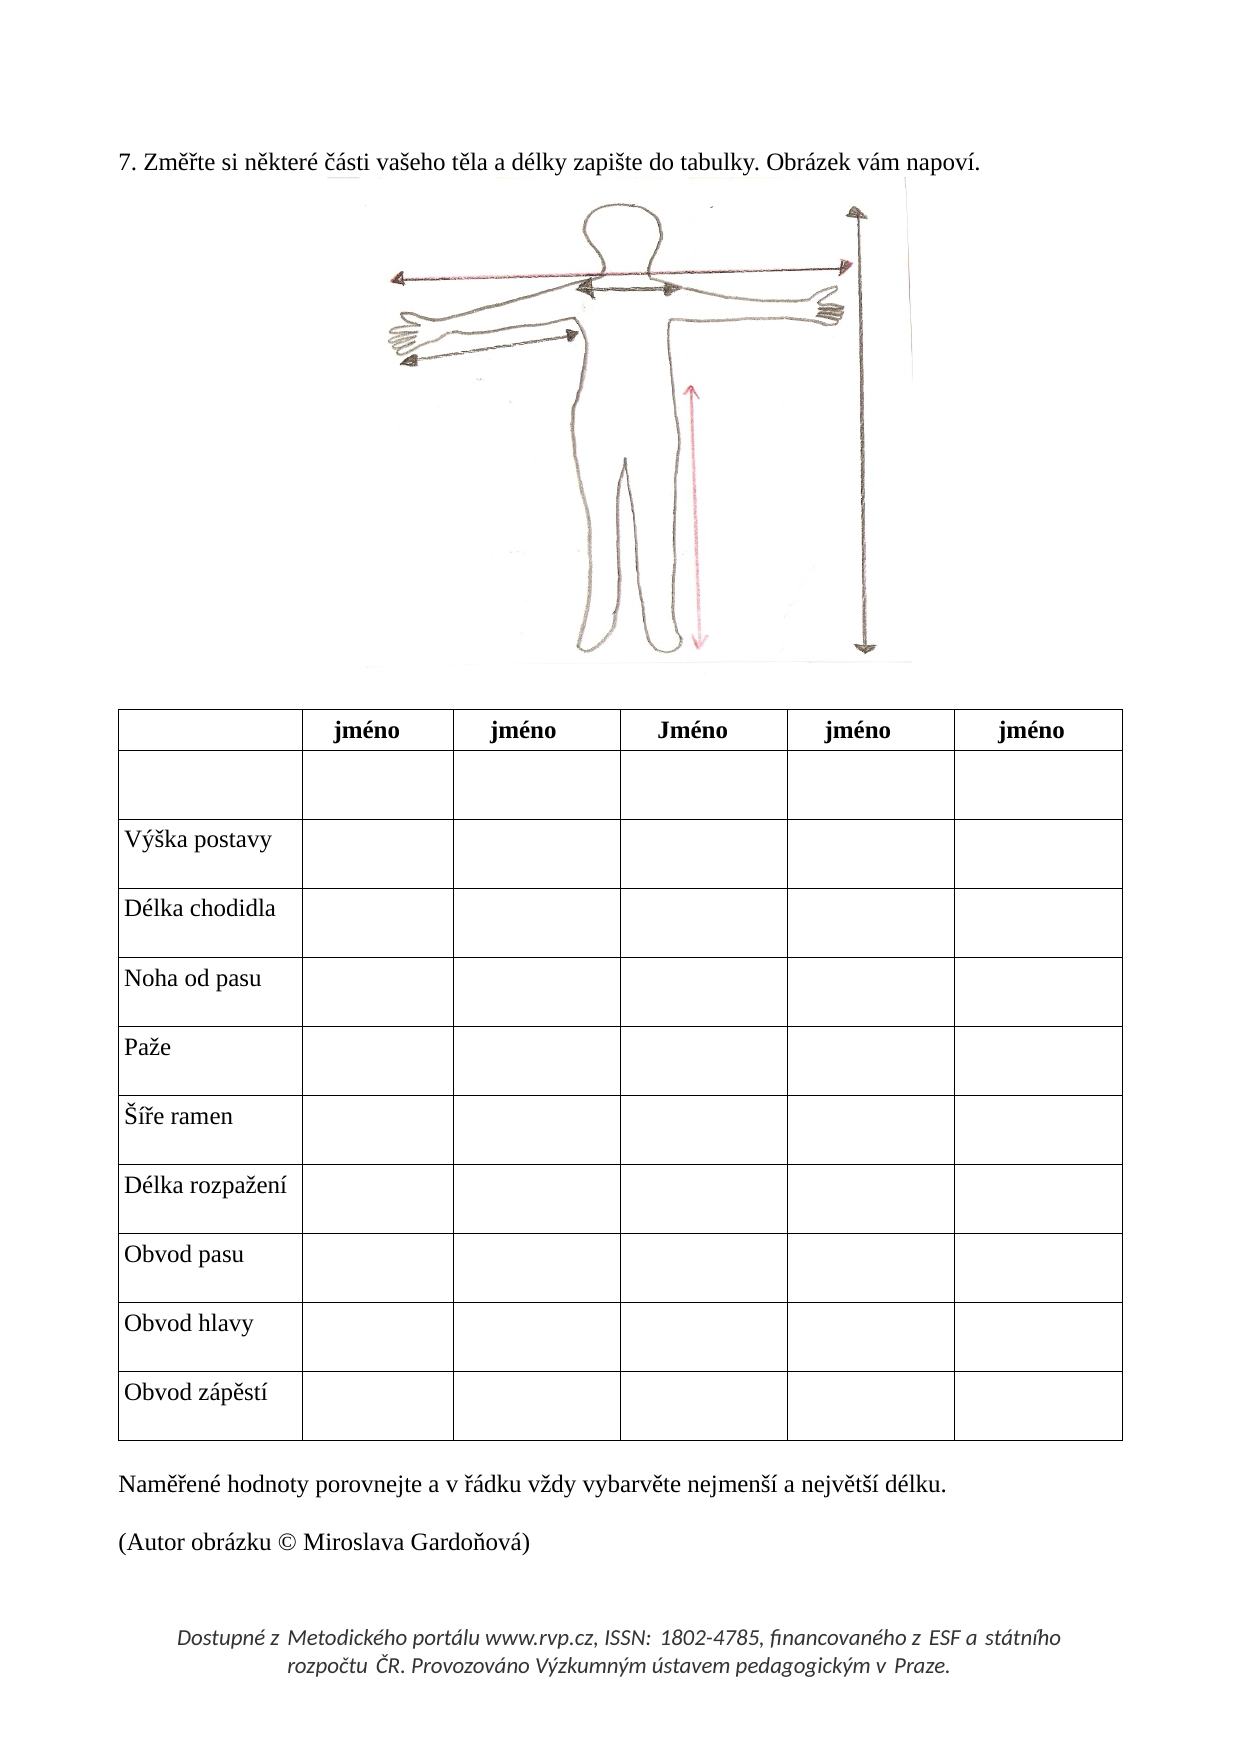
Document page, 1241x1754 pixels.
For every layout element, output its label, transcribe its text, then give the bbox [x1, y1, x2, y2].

table_cell [454, 1096, 620, 1164]
table_cell [454, 889, 620, 957]
table_cell [303, 1027, 453, 1095]
table_cell [621, 1165, 787, 1233]
table_cell [303, 958, 453, 1026]
table_cell [621, 820, 787, 888]
table_cell [955, 1027, 1122, 1095]
table_cell [303, 1234, 453, 1302]
table_header jméno [788, 710, 954, 749]
table_cell [303, 1096, 453, 1164]
table_cell [454, 1303, 620, 1371]
table_header jméno [955, 710, 1122, 749]
table_cell [303, 751, 453, 819]
table_cell [955, 1372, 1122, 1440]
table_cell [621, 1372, 787, 1440]
table_cell [621, 1234, 787, 1302]
table_cell Šíře ramen [119, 1096, 302, 1164]
table_cell [788, 1372, 954, 1440]
table_cell [303, 889, 453, 957]
table_cell Délka rozpažení [119, 1165, 302, 1233]
table_cell Noha od pasu [119, 958, 302, 1026]
table_cell [955, 1303, 1122, 1371]
table_cell [788, 1027, 954, 1095]
table_cell [788, 1096, 954, 1164]
table_cell [788, 751, 954, 819]
text 7. Změřte si některé části vašeho těla a délky zapište do tabulky. Obrázek vám napoví. [118, 147, 1122, 176]
table_cell [621, 1027, 787, 1095]
table_cell [788, 958, 954, 1026]
table_cell Obvod pasu [119, 1234, 302, 1302]
table_cell [621, 1096, 787, 1164]
table_cell [119, 751, 302, 819]
table_cell [788, 1165, 954, 1233]
text Naměřené hodnoty porovnejte a v řádku vždy vybarvěte nejmenší a největší délku. [118, 1469, 1122, 1498]
table_cell [955, 889, 1122, 957]
table_cell [621, 751, 787, 819]
table_cell [454, 1165, 620, 1233]
table_cell Obvod hlavy [119, 1303, 302, 1371]
table_cell [303, 1165, 453, 1233]
table_cell [454, 1027, 620, 1095]
table_cell [955, 958, 1122, 1026]
table_header [119, 710, 302, 749]
table_cell [788, 820, 954, 888]
table_cell [955, 751, 1122, 819]
table_cell [788, 1303, 954, 1371]
table_cell [454, 820, 620, 888]
table_cell [621, 958, 787, 1026]
table_cell Výška postavy [119, 820, 302, 888]
table_cell [621, 889, 787, 957]
table_cell [454, 1234, 620, 1302]
table_cell [454, 751, 620, 819]
table_header Jméno [621, 710, 787, 749]
table_cell [303, 1372, 453, 1440]
table_cell [955, 1165, 1122, 1233]
table_cell [303, 1303, 453, 1371]
table_cell [621, 1303, 787, 1371]
table_cell [955, 820, 1122, 888]
table_cell Obvod zápěstí [119, 1372, 302, 1440]
table_cell [955, 1234, 1122, 1302]
table_cell [454, 1372, 620, 1440]
table_cell [955, 1096, 1122, 1164]
table_cell [454, 958, 620, 1026]
table_header jméno [303, 710, 453, 749]
text (Autor obrázku © Miroslava Gardoňová) [118, 1527, 1122, 1555]
table_cell [303, 820, 453, 888]
picture [327, 177, 913, 679]
table_cell Délka chodidla [119, 889, 302, 957]
table_cell [788, 1234, 954, 1302]
table_cell Paže [119, 1027, 302, 1095]
table_header jméno [454, 710, 620, 749]
table_cell [788, 889, 954, 957]
